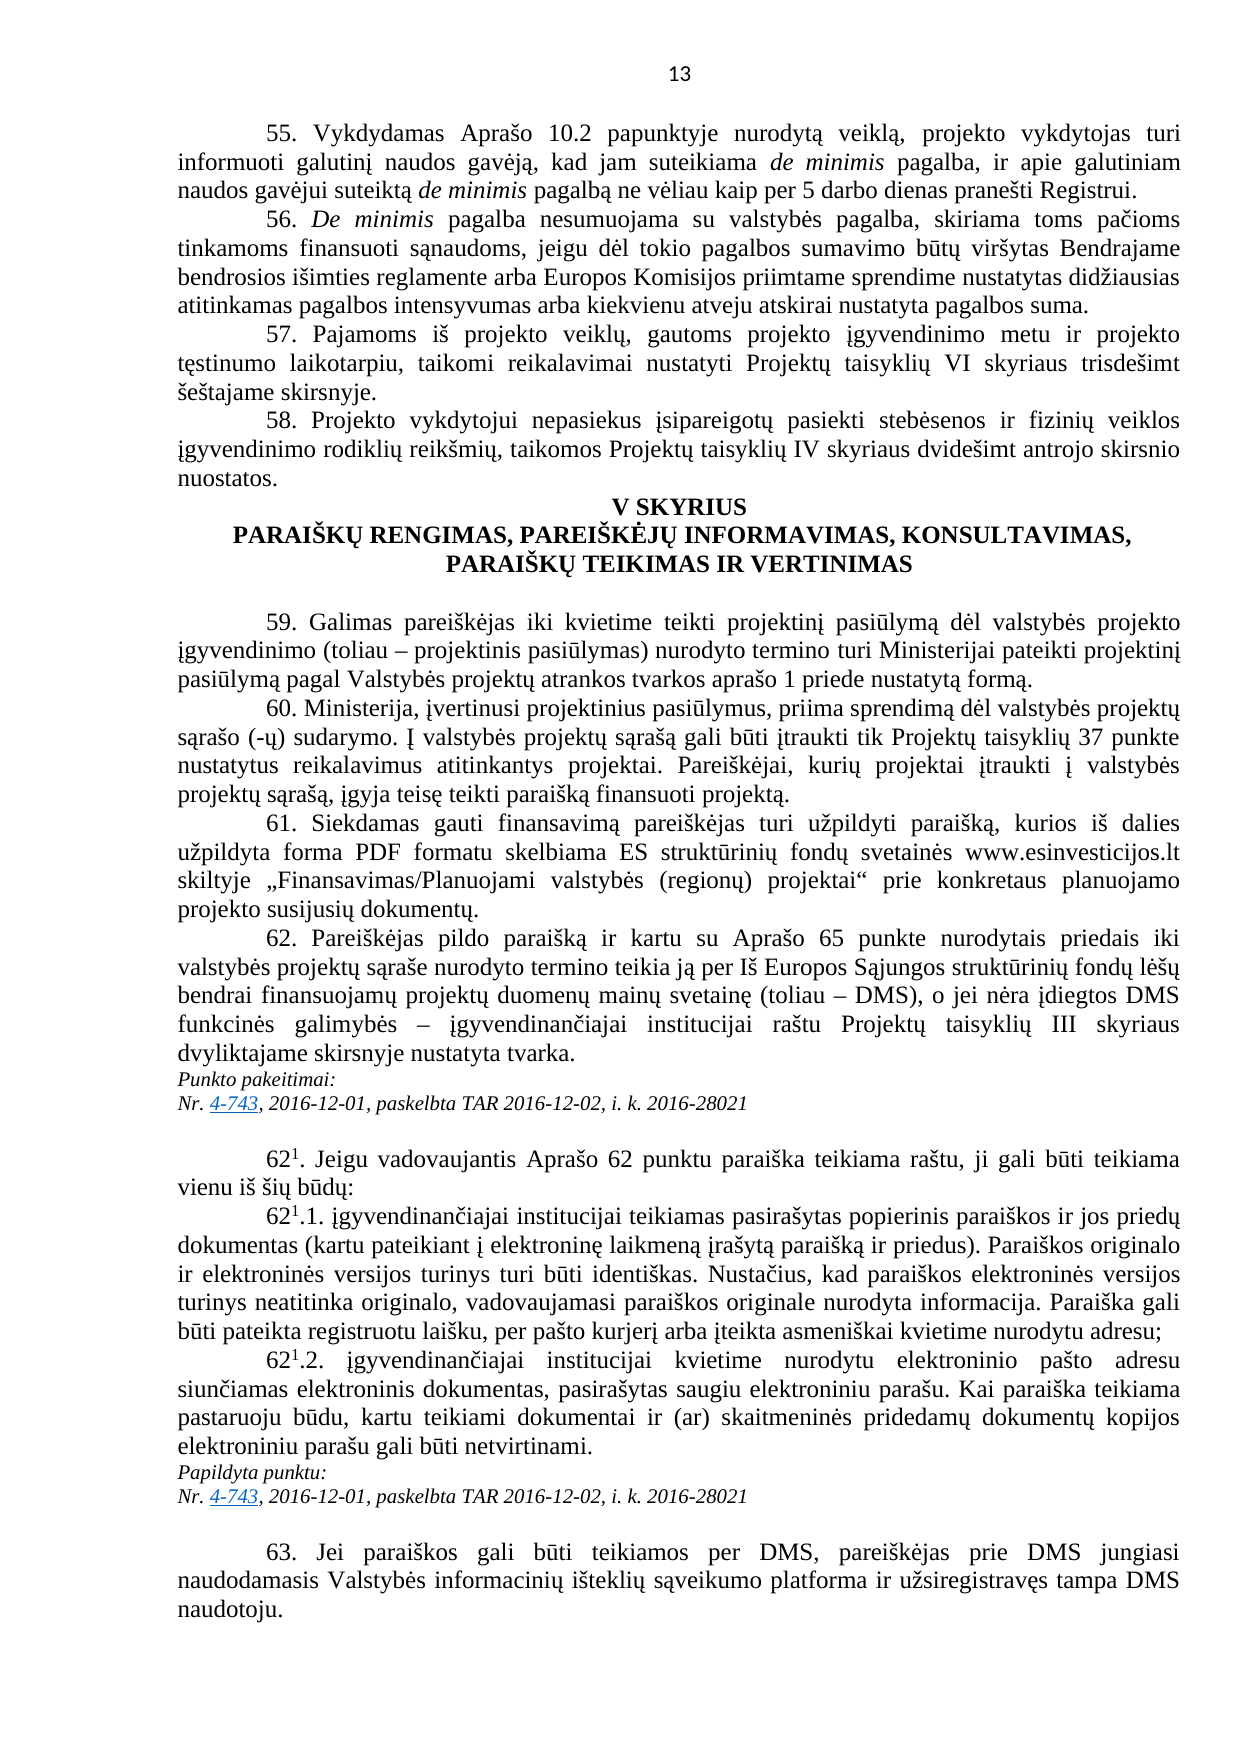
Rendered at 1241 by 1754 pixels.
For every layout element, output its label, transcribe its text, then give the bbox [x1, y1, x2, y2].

text Papildyta punktu: [177, 1460, 1181, 1484]
text 621. Jeigu vadovaujantis Aprašo 62 punktu paraiška teikiama raštu, ji gali būti teikiama vienu iš šių būdų: [177, 1144, 1181, 1201]
text 63. Jei paraiškos gali būti teikiamos per DMS, pareiškėjas prie DMS jungiasi naudodamasis Valstybės informacinių išteklių sąveikumo platforma ir užsiregistravęs tampa DMS naudotoju. [177, 1537, 1181, 1623]
text 58. Projekto vykdytojui nepasiekus įsipareigotų pasiekti stebėsenos ir fizinių veiklos įgyvendinimo rodiklių reikšmių, taikomos Projektų taisyklių IV skyriaus dvidešimt antrojo skirsnio nuostatos. [177, 406, 1181, 492]
text V SKYRIUS [177, 492, 1181, 521]
text 621.2. įgyvendinančiajai institucijai kvietime nurodytu elektroninio pašto adresu siunčiamas elektroninis dokumentas, pasirašytas saugiu elektroniniu parašu. Kai paraiška teikiama pastaruoju būdu, kartu teikiami dokumentai ir (ar) skaitmeninės pridedamų dokumentų kopijos elektroniniu parašu gali būti netvirtinami. [177, 1345, 1181, 1460]
text 57. Pajamoms iš projekto veiklų, gautoms projekto įgyvendinimo metu ir projekto tęstinumo laikotarpiu, taikomi reikalavimai nustatyti Projektų taisyklių VI skyriaus trisdešimt šeštajame skirsnyje. [177, 319, 1181, 406]
text Punkto pakeitimai: [177, 1067, 1181, 1091]
text Nr. 4-743, 2016-12-01, paskelbta TAR 2016-12-02, i. k. 2016-28021 [177, 1484, 1181, 1508]
text 55. Vykdydamas Aprašo 10.2 papunktyje nurodytą veiklą, projekto vykdytojas turi informuoti galutinį naudos gavėją, kad jam suteikiama de minimis pagalba, ir apie galutiniam naudos gavėjui suteiktą de minimis pagalbą ne vėliau kaip per 5 darbo dienas pranešti Registrui. [177, 118, 1181, 204]
text 61. Siekdamas gauti finansavimą pareiškėjas turi užpildyti paraišką, kurios iš dalies užpildyta forma PDF formatu skelbiama ES struktūrinių fondų svetainės www.esinvesticijos.lt skiltyje „Finansavimas/Planuojami valstybės (regionų) projektai“ prie konkretaus planuojamo projekto susijusių dokumentų. [177, 808, 1181, 923]
text 59. Galimas pareiškėjas iki kvietime teikti projektinį pasiūlymą dėl valstybės projekto įgyvendinimo (toliau – projektinis pasiūlymas) nurodyto termino turi Ministerijai pateikti projektinį pasiūlymą pagal Valstybės projektų atrankos tvarkos aprašo 1 priede nustatytą formą. [177, 607, 1181, 693]
text 62. Pareiškėjas pildo paraišką ir kartu su Aprašo 65 punkte nurodytais priedais iki valstybės projektų sąraše nurodyto termino teikia ją per Iš Europos Sąjungos struktūrinių fondų lėšų bendrai finansuojamų projektų duomenų mainų svetainę (toliau – DMS), o jei nėra įdiegtos DMS funkcinės galimybės – įgyvendinančiajai institucijai raštu Projektų taisyklių III skyriaus dvyliktajame skirsnyje nustatyta tvarka. [177, 923, 1181, 1067]
text 56. De minimis pagalba nesumuojama su valstybės pagalba, skiriama toms pačioms tinkamoms finansuoti sąnaudoms, jeigu dėl tokio pagalbos sumavimo būtų viršytas Bendrajame bendrosios išimties reglamente arba Europos Komisijos priimtame sprendime nustatytas didžiausias atitinkamas pagalbos intensyvumas arba kiekvienu atveju atskirai nustatyta pagalbos suma. [177, 204, 1181, 319]
text Nr. 4-743, 2016-12-01, paskelbta TAR 2016-12-02, i. k. 2016-28021 [177, 1091, 1181, 1115]
text 60. Ministerija, įvertinusi projektinius pasiūlymus, priima sprendimą dėl valstybės projektų sąrašo (-ų) sudarymo. Į valstybės projektų sąrašą gali būti įtraukti tik Projektų taisyklių 37 punkte nustatytus reikalavimus atitinkantys projektai. Pareiškėjai, kurių projektai įtraukti į valstybės projektų sąrašą, įgyja teisę teikti paraišką finansuoti projektą. [177, 693, 1181, 808]
text 621.1. įgyvendinančiajai institucijai teikiamas pasirašytas popierinis paraiškos ir jos priedų dokumentas (kartu pateikiant į elektroninę laikmeną įrašytą paraišką ir priedus). Paraiškos originalo ir elektroninės versijos turinys turi būti identiškas. Nustačius, kad paraiškos elektroninės versijos turinys neatitinka originalo, vadovaujamasi paraiškos originale nurodyta informacija. Paraiška gali būti pateikta registruotu laišku, per pašto kurjerį arba įteikta asmeniškai kvietime nurodytu adresu; [177, 1201, 1181, 1345]
text PARAIŠKŲ RENGIMAS, PAREIŠKĖJŲ INFORMAVIMAS, KONSULTAVIMAS, PARAIŠKŲ TEIKIMAS IR VERTINIMAS [177, 521, 1181, 578]
